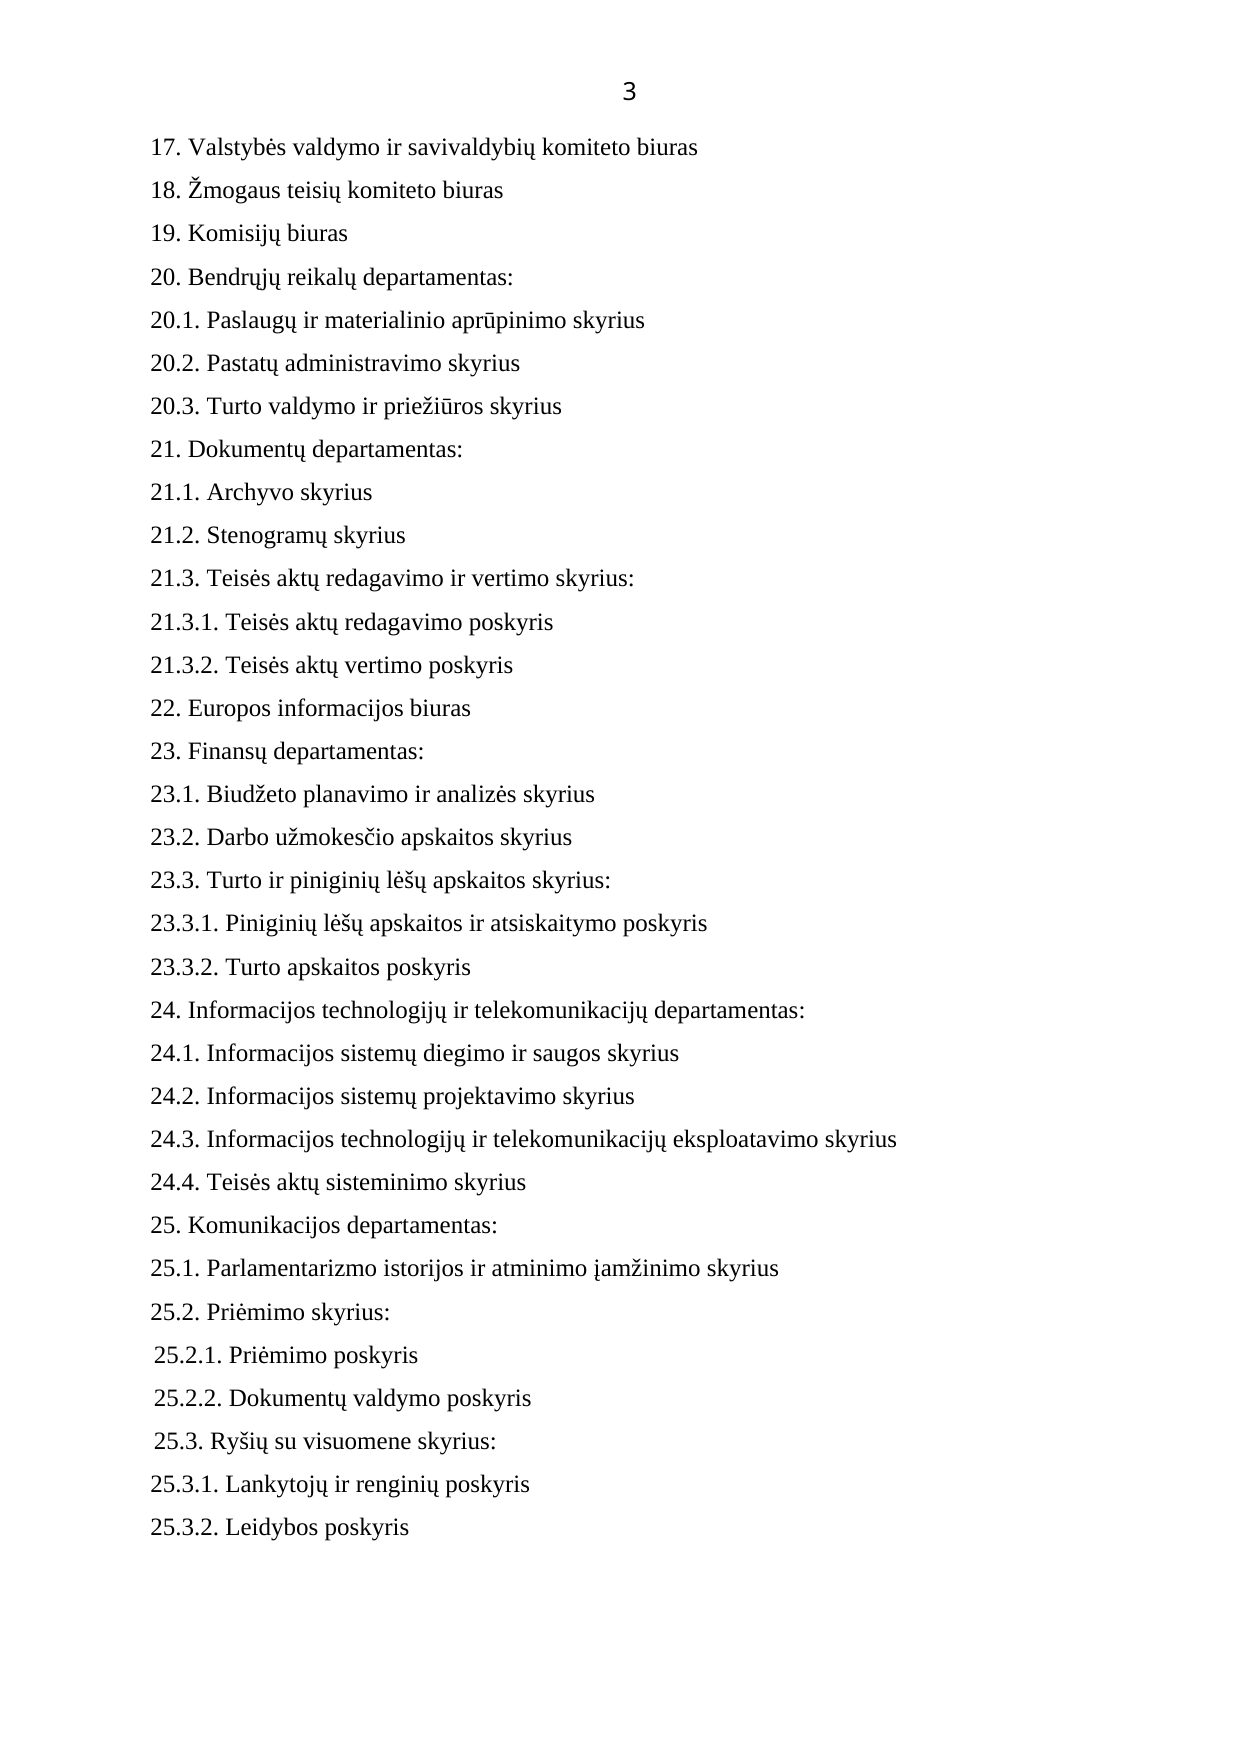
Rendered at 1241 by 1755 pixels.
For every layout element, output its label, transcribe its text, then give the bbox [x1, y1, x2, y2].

text 19. Komisijų biuras [150, 218, 1120, 247]
text 21.3.2. Teisės aktų vertimo poskyris [150, 650, 1120, 678]
text 24.3. Informacijos technologijų ir telekomunikacijų eksploatavimo skyrius [150, 1124, 1120, 1153]
text 23.2. Darbo užmokesčio apskaitos skyrius [150, 822, 1120, 851]
text 20.2. Pastatų administravimo skyrius [150, 348, 1120, 377]
text 25.3.2. Leidybos poskyris [150, 1512, 1120, 1541]
text 25. Komunikacijos departamentas: [150, 1210, 1120, 1239]
text 25.3.1. Lankytojų ir renginių poskyris [150, 1469, 1120, 1498]
text 24. Informacijos technologijų ir telekomunikacijų departamentas: [150, 995, 1120, 1023]
text 20.1. Paslaugų ir materialinio aprūpinimo skyrius [150, 305, 1120, 333]
text 24.1. Informacijos sistemų diegimo ir saugos skyrius [150, 1038, 1120, 1067]
text 23.3. Turto ir piniginių lėšų apskaitos skyrius: [150, 865, 1120, 894]
text 20.3. Turto valdymo ir priežiūros skyrius [150, 391, 1120, 420]
text 25.1. Parlamentarizmo istorijos ir atminimo įamžinimo skyrius [150, 1253, 1120, 1282]
text 21.2. Stenogramų skyrius [150, 520, 1120, 549]
text 21.3.1. Teisės aktų redagavimo poskyris [150, 607, 1120, 635]
text 21. Dokumentų departamentas: [150, 434, 1120, 463]
text 18. Žmogaus teisių komiteto biuras [150, 175, 1120, 204]
text 23.3.1. Piniginių lėšų apskaitos ir atsiskaitymo poskyris [150, 908, 1120, 937]
text 21.1. Archyvo skyrius [150, 477, 1120, 506]
text 17. Valstybės valdymo ir savivaldybių komiteto biuras [150, 132, 1120, 161]
text 24.2. Informacijos sistemų projektavimo skyrius [150, 1081, 1120, 1110]
text 25.3. Ryšių su visuomene skyrius: [139, 1426, 1120, 1455]
text 25.2.1. Priėmimo poskyris [139, 1340, 1120, 1368]
text 23.3.2. Turto apskaitos poskyris [150, 952, 1120, 980]
text 25.2.2. Dokumentų valdymo poskyris [139, 1383, 1120, 1412]
text 24.4. Teisės aktų sisteminimo skyrius [150, 1167, 1120, 1196]
text 25.2. Priėmimo skyrius: [150, 1297, 1120, 1325]
subtitle 22. Europos informacijos biuras [150, 693, 1120, 722]
text 20. Bendrųjų reikalų departamentas: [150, 262, 1120, 290]
subtitle 23. Finansų departamentas: [150, 736, 1120, 765]
text 23.1. Biudžeto planavimo ir analizės skyrius [150, 779, 1120, 808]
text 21.3. Teisės aktų redagavimo ir vertimo skyrius: [150, 563, 1120, 592]
